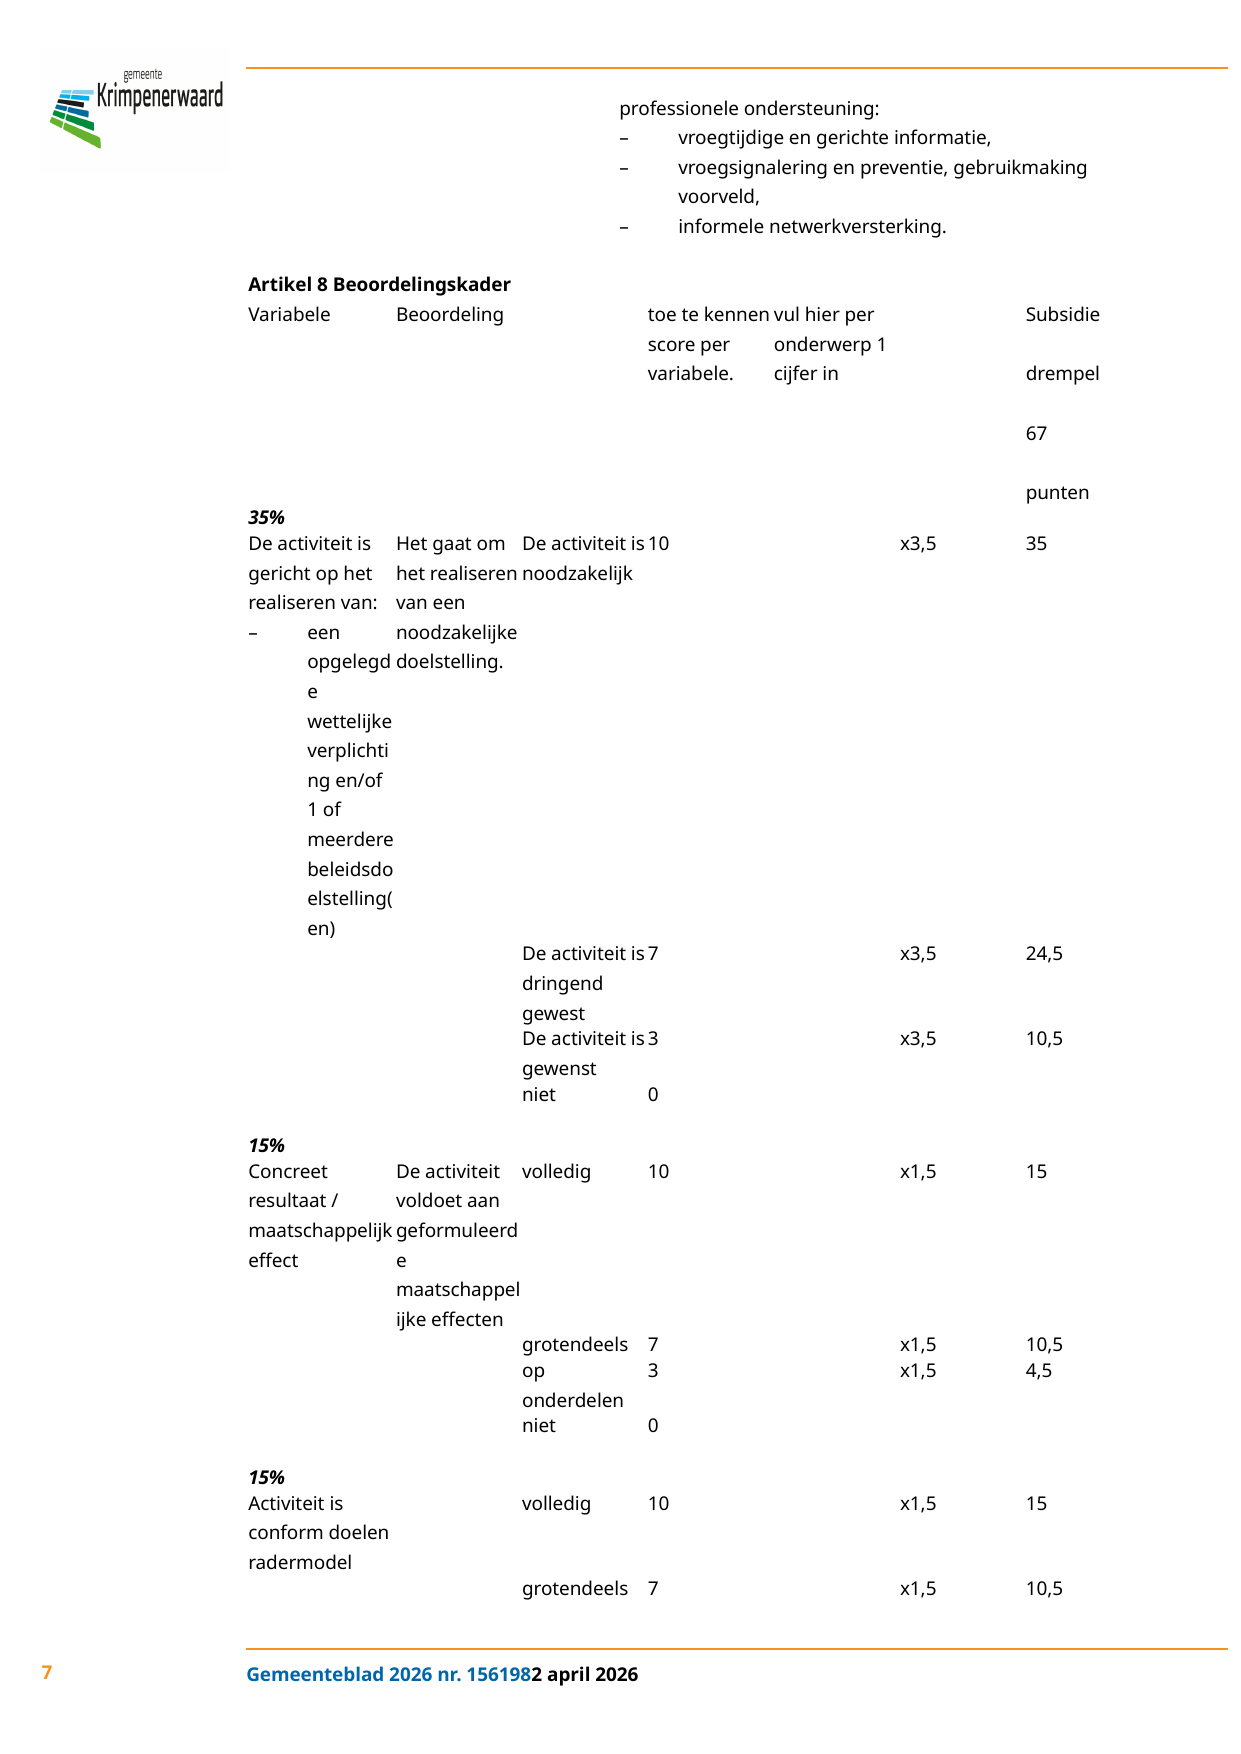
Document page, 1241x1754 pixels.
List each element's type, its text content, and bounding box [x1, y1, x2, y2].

table_cell op onderdelen [522, 1358, 648, 1413]
table_header Variabele [248, 301, 396, 504]
table_cell [396, 1575, 522, 1601]
table_cell x1,5 [900, 1575, 1026, 1601]
table_cell [396, 1413, 522, 1438]
table_header [522, 301, 648, 504]
table_cell [900, 1413, 1026, 1438]
table_cell [522, 1439, 648, 1464]
table_header toe te kennen score per variabele. [648, 301, 774, 504]
picture [41, 47, 231, 172]
table_cell [1026, 1413, 1152, 1438]
table_cell x3,5 [900, 1026, 1026, 1081]
table_cell [248, 1358, 396, 1413]
table_header [900, 301, 1026, 504]
table_cell [434, 95, 619, 239]
table_cell 15% [248, 1464, 900, 1490]
table_cell 7 [648, 1575, 774, 1601]
table_cell 24,5 [1026, 941, 1152, 1026]
table_cell 7 [648, 941, 774, 1026]
table_cell De activiteit is gewenst [522, 1026, 648, 1081]
table_cell [396, 1490, 522, 1575]
table_cell [248, 941, 396, 1026]
table_cell [900, 1439, 1026, 1464]
table_cell [900, 1107, 1026, 1132]
table_cell 10,5 [1026, 1575, 1152, 1601]
table_cell x1,5 [900, 1332, 1026, 1357]
table_cell [900, 1081, 1026, 1107]
table_cell [396, 1439, 522, 1464]
table_cell De activiteit is dringend gewest [522, 941, 648, 1026]
table_cell [900, 1464, 1026, 1490]
table_cell [248, 1081, 396, 1107]
table_cell 15% [248, 1132, 900, 1158]
table_cell [1026, 1081, 1152, 1107]
table_cell x1,5 [900, 1158, 1026, 1332]
table_cell Concreet resultaat / maatschappelijk effect [248, 1158, 396, 1332]
table_cell [248, 1332, 396, 1357]
table_cell x1,5 [900, 1358, 1026, 1413]
table_cell [248, 1575, 396, 1601]
table_cell [774, 1081, 900, 1107]
table_cell 4,5 [1026, 1358, 1152, 1413]
table_cell [774, 1158, 900, 1332]
table_cell [774, 1575, 900, 1601]
table_cell [396, 1026, 522, 1081]
table_cell [396, 941, 522, 1026]
table_cell [1026, 1439, 1152, 1464]
table_cell [774, 941, 900, 1026]
table_header Subsidie drempel 67 punten [1026, 301, 1152, 504]
table_cell [248, 1413, 396, 1438]
table_cell grotendeels [522, 1575, 648, 1601]
table_cell x1,5 [900, 1490, 1026, 1575]
table_cell [774, 1358, 900, 1413]
table_cell 10,5 [1026, 1332, 1152, 1357]
table_cell [248, 95, 433, 239]
table_cell [774, 1490, 900, 1575]
table_cell [900, 505, 1026, 530]
table_cell De activiteit is gericht op het realiseren van: een opgelegde wettelijke verplichting en/of 1 of meerdere beleidsdoelstelling(en) [248, 530, 396, 941]
table_cell 15 [1026, 1158, 1152, 1332]
table_cell 0 [648, 1413, 774, 1438]
table_cell volledig [522, 1490, 648, 1575]
table_cell [396, 1332, 522, 1357]
table_cell [1026, 505, 1152, 530]
table_cell [774, 1439, 900, 1464]
table_cell 35% [248, 505, 900, 530]
table_cell 35 [1026, 530, 1152, 941]
table_cell [1026, 1107, 1152, 1132]
table_header Beoordeling [396, 301, 522, 504]
table_cell professionele ondersteuning: vroegtijdige en gerichte informatie, vroegsignalering en preventie, gebruikmaking voorveld, informele netwerkversterking. [619, 95, 1152, 239]
table_cell 0 [648, 1081, 774, 1107]
table_cell 15 [1026, 1490, 1152, 1575]
table_cell Het gaat om het realiseren van een noodzakelijke doelstelling. [396, 530, 522, 941]
table_cell volledig [522, 1158, 648, 1332]
table_cell niet [522, 1413, 648, 1438]
table_cell [900, 1132, 1026, 1158]
table_cell [774, 1332, 900, 1357]
table_cell [248, 1026, 396, 1081]
table_cell niet [522, 1081, 648, 1107]
table_cell 10,5 [1026, 1026, 1152, 1081]
table_cell 7 [648, 1332, 774, 1357]
table_cell 10 [648, 1158, 774, 1332]
table_cell [248, 1107, 900, 1132]
table_cell [248, 1439, 396, 1464]
text Artikel 8 Beoordelingskader [248, 272, 1152, 297]
table_cell [774, 1413, 900, 1438]
table_cell De activiteit is noodzakelijk [522, 530, 648, 941]
table_cell grotendeels [522, 1332, 648, 1357]
table_cell [774, 530, 900, 941]
table_cell [774, 1026, 900, 1081]
table_cell 10 [648, 1490, 774, 1575]
table_cell [396, 1358, 522, 1413]
table_cell Activiteit is conform doelen radermodel [248, 1490, 396, 1575]
table_cell [396, 1081, 522, 1107]
table_header vul hier per onderwerp 1 cijfer in [774, 301, 900, 504]
table_cell De activiteit voldoet aan geformuleerde maatschappelijke effecten [396, 1158, 522, 1332]
table_cell 3 [648, 1358, 774, 1413]
table_cell x3,5 [900, 941, 1026, 1026]
table_cell x3,5 [900, 530, 1026, 941]
table_cell 10 [648, 530, 774, 941]
table_cell 3 [648, 1026, 774, 1081]
table_cell [1026, 1132, 1152, 1158]
table_cell [1026, 1464, 1152, 1490]
table_cell [648, 1439, 774, 1464]
